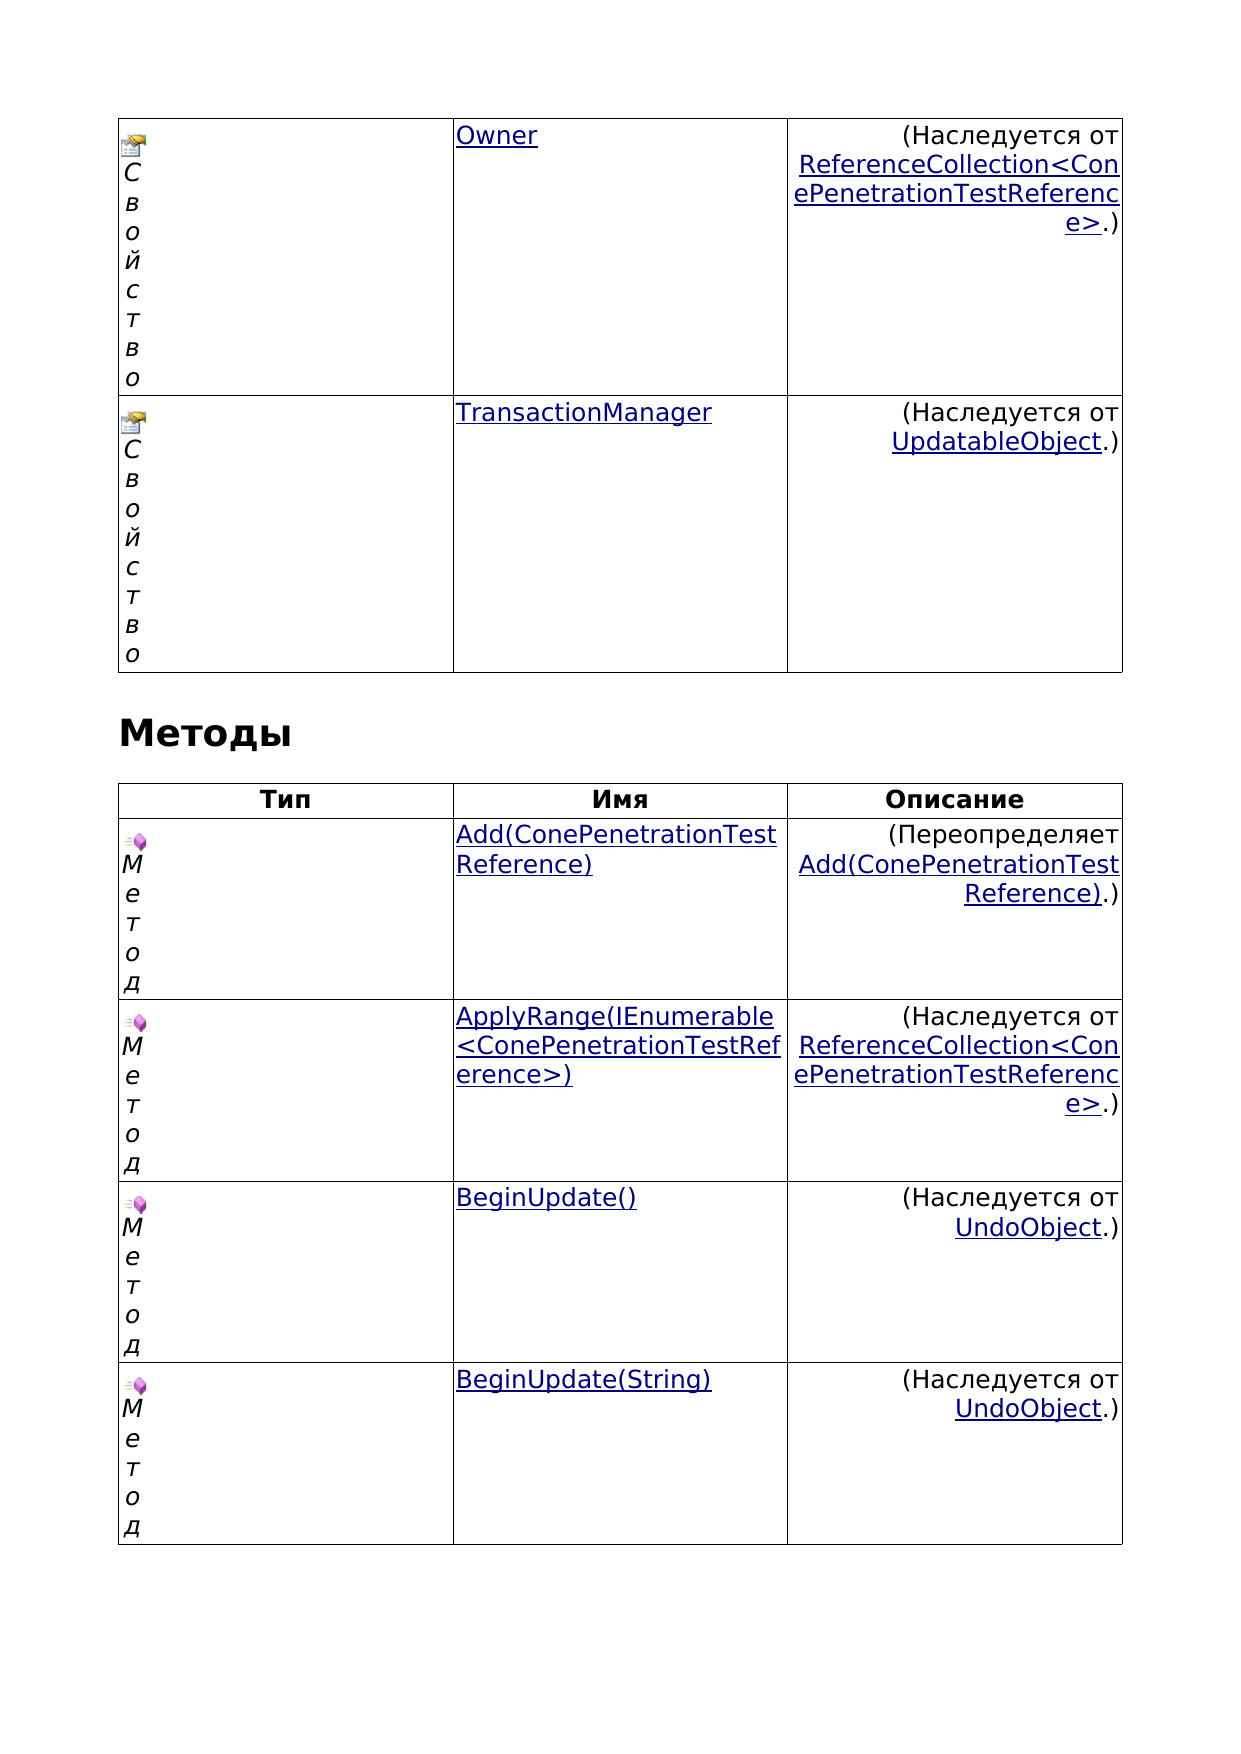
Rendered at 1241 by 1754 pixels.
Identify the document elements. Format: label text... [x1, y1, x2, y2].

table_cell [119, 119, 453, 395]
picture [121, 833, 147, 851]
table_header Описание [788, 784, 1122, 818]
table_cell TransactionManager [454, 396, 787, 672]
picture [121, 1014, 147, 1032]
table_cell (Наследуется от UndoObject.) [788, 1182, 1122, 1362]
table_cell [119, 1363, 453, 1543]
picture [121, 410, 147, 436]
table_cell BeginUpdate() [454, 1182, 787, 1362]
table_cell (Наследуется от ReferenceCollection<ConePenetrationTestReference>.) [788, 119, 1122, 395]
table_cell (Наследуется от UndoObject.) [788, 1363, 1122, 1543]
table_cell Add(ConePenetrationTestReference) [454, 819, 787, 999]
table_header Имя [454, 784, 787, 818]
table_cell (Переопределяет Add(ConePenetrationTestReference).) [788, 819, 1122, 999]
picture [121, 1377, 147, 1395]
table_header Тип [119, 784, 453, 818]
table_cell BeginUpdate(String) [454, 1363, 787, 1543]
subtitle Методы [118, 712, 1122, 755]
table_cell (Наследуется от ReferenceCollection<ConePenetrationTestReference>.) [788, 1000, 1122, 1181]
table_cell [119, 1182, 453, 1362]
table_cell (Наследуется от UpdatableObject.) [788, 396, 1122, 672]
picture [121, 133, 147, 159]
table_cell Owner [454, 119, 787, 395]
table_cell [119, 819, 453, 999]
picture [121, 1196, 147, 1214]
table_cell [119, 1000, 453, 1181]
table_cell [119, 396, 453, 672]
table_cell ApplyRange(IEnumerable<ConePenetrationTestReference>) [454, 1000, 787, 1181]
